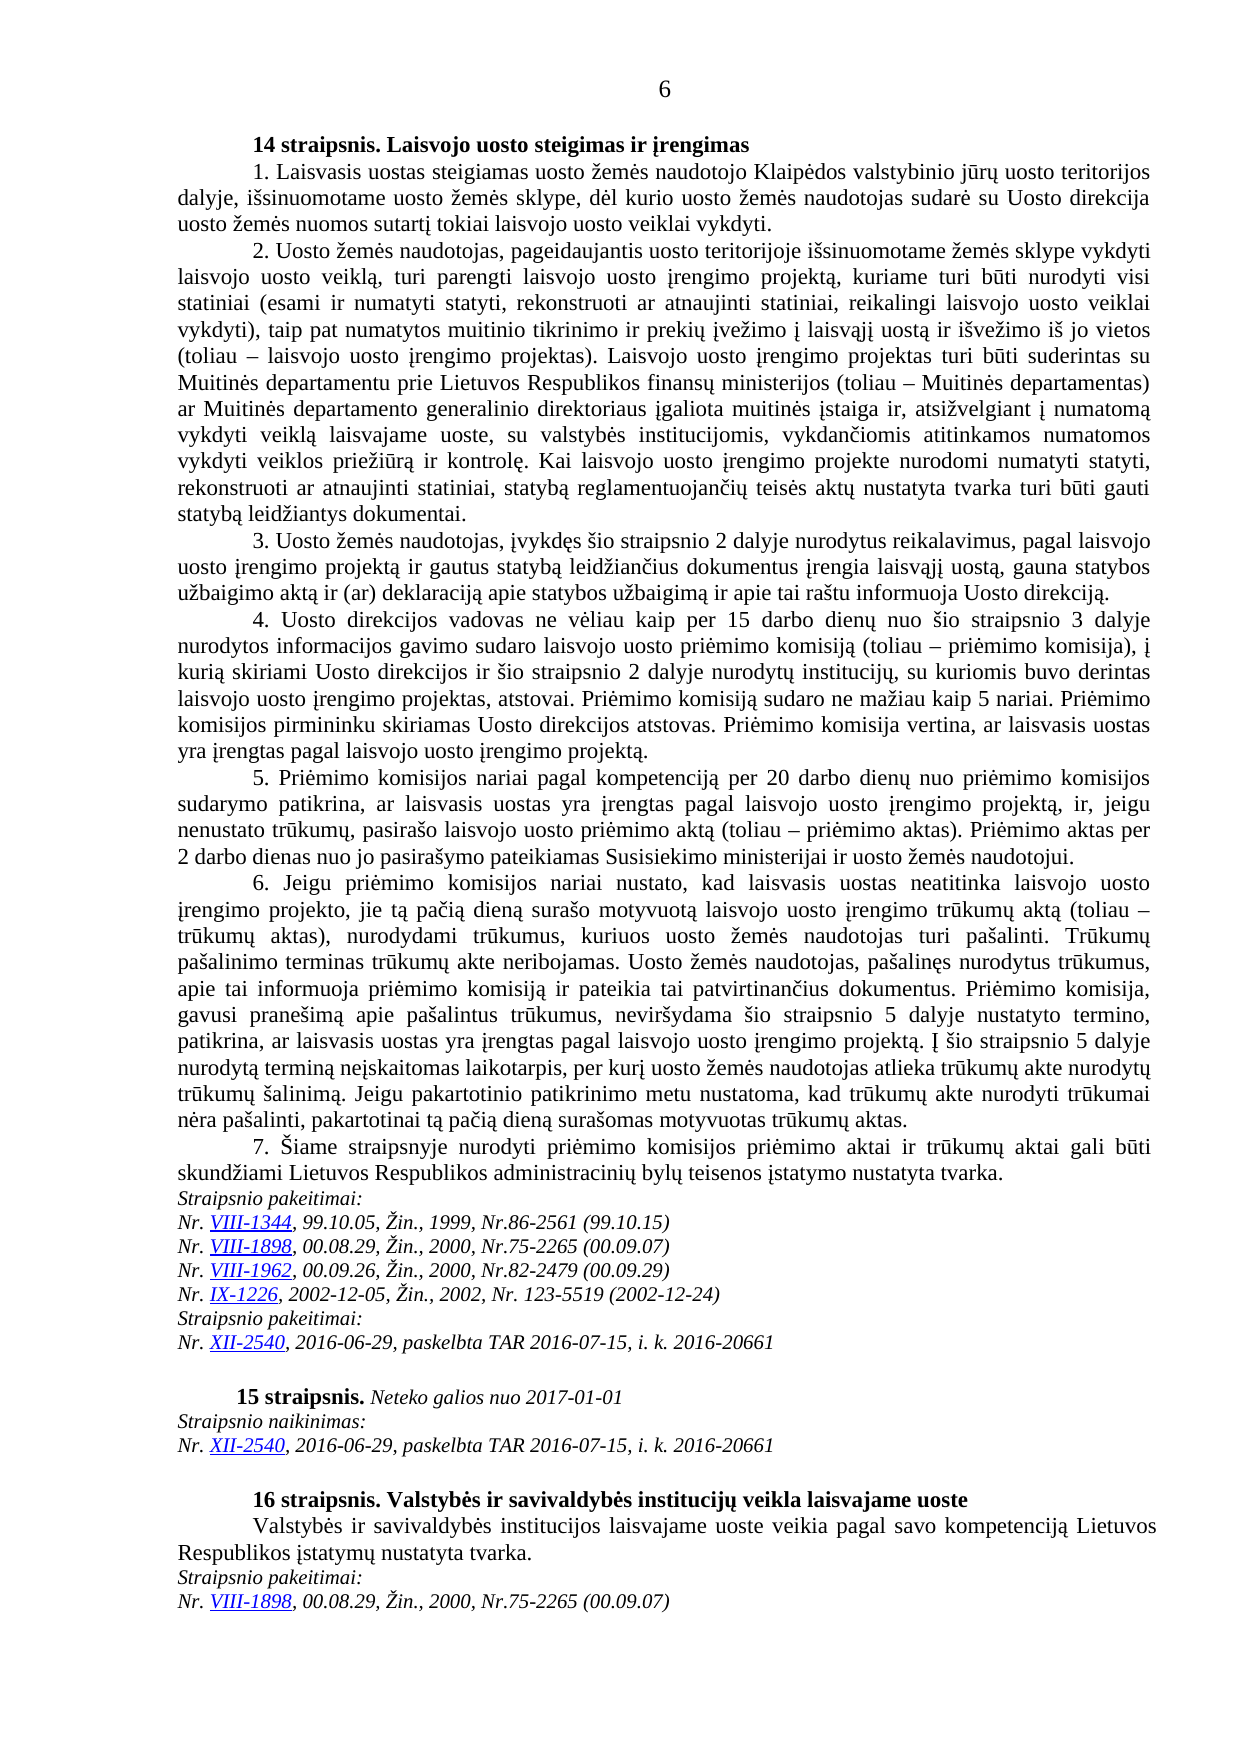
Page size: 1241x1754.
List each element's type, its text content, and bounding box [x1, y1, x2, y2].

text 5. Priėmimo komisijos nariai pagal kompetenciją per 20 darbo dienų nuo priėmimo komisijos sudarymo patikrina, ar laisvasis uostas yra įrengtas pagal laisvojo uosto įrengimo projektą, ir, jeigu nenustato trūkumų, pasirašo laisvojo uosto priėmimo aktą (toliau – priėmimo aktas). Priėmimo aktas per 2 darbo dienas nuo jo pasirašymo pateikiamas Susisiekimo ministerijai ir uosto žemės naudotojui. [177, 764, 1152, 869]
text 4. Uosto direkcijos vadovas ne vėliau kaip per 15 darbo dienų nuo šio straipsnio 3 dalyje nurodytos informacijos gavimo sudaro laisvojo uosto priėmimo komisiją (toliau – priėmimo komisija), į kurią skiriami Uosto direkcijos ir šio straipsnio 2 dalyje nurodytų institucijų, su kuriomis buvo derintas laisvojo uosto įrengimo projektas, atstovai. Priėmimo komisiją sudaro ne mažiau kaip 5 nariai. Priėmimo komisijos pirmininku skiriamas Uosto direkcijos atstovas. Priėmimo komisija vertina, ar laisvasis uostas yra įrengtas pagal laisvojo uosto įrengimo projektą. [177, 606, 1152, 764]
text 14 straipsnis. Laisvojo uosto steigimas ir įrengimas [177, 131, 1152, 158]
text 6. Jeigu priėmimo komisijos nariai nustato, kad laisvasis uostas neatitinka laisvojo uosto įrengimo projekto, jie tą pačią dieną surašo motyvuotą laisvojo uosto įrengimo trūkumų aktą (toliau – trūkumų aktas), nurodydami trūkumus, kuriuos uosto žemės naudotojas turi pašalinti. Trūkumų pašalinimo terminas trūkumų akte neribojamas. Uosto žemės naudotojas, pašalinęs nurodytus trūkumus, apie tai informuoja priėmimo komisiją ir pateikia tai patvirtinančius dokumentus. Priėmimo komisija, gavusi pranešimą apie pašalintus trūkumus, neviršydama šio straipsnio 5 dalyje nustatyto termino, patikrina, ar laisvasis uostas yra įrengtas pagal laisvojo uosto įrengimo projektą. Į šio straipsnio 5 dalyje nurodytą terminą neįskaitomas laikotarpis, per kurį uosto žemės naudotojas atlieka trūkumų akte nurodytų trūkumų šalinimą. Jeigu pakartotinio patikrinimo metu nustatoma, kad trūkumų akte nurodyti trūkumai nėra pašalinti, pakartotinai tą pačią dieną surašomas motyvuotas trūkumų aktas. [177, 869, 1152, 1133]
text Valstybės ir savivaldybės institucijos laisvajame uoste veikia pagal savo kompetenciją Lietuvos Respublikos įstatymų nustatyta tvarka. [177, 1512, 1158, 1565]
text 1. Laisvasis uostas steigiamas uosto žemės naudotojo Klaipėdos valstybinio jūrų uosto teritorijos dalyje, išsinuomotame uosto žemės sklype, dėl kurio uosto žemės naudotojas sudarė su Uosto direkcija uosto žemės nuomos sutartį tokiai laisvojo uosto veiklai vykdyti. [177, 158, 1152, 237]
text Straipsnio pakeitimai: [177, 1306, 1152, 1330]
text Nr. XII-2540, 2016-06-29, paskelbta TAR 2016-07-15, i. k. 2016-20661 [177, 1433, 1152, 1457]
text 3. Uosto žemės naudotojas, įvykdęs šio straipsnio 2 dalyje nurodytus reikalavimus, pagal laisvojo uosto įrengimo projektą ir gautus statybą leidžiančius dokumentus įrengia laisvąjį uostą, gauna statybos užbaigimo aktą ir (ar) deklaraciją apie statybos užbaigimą ir apie tai raštu informuoja Uosto direkciją. [177, 527, 1152, 606]
text Straipsnio naikinimas: [177, 1409, 1152, 1433]
text 2. Uosto žemės naudotojas, pageidaujantis uosto teritorijoje išsinuomotame žemės sklype vykdyti laisvojo uosto veiklą, turi parengti laisvojo uosto įrengimo projektą, kuriame turi būti nurodyti visi statiniai (esami ir numatyti statyti, rekonstruoti ar atnaujinti statiniai, reikalingi laisvojo uosto veiklai vykdyti), taip pat numatytos muitinio tikrinimo ir prekių įvežimo į laisvąjį uostą ir išvežimo iš jo vietos (toliau – laisvojo uosto įrengimo projektas). Laisvojo uosto įrengimo projektas turi būti suderintas su Muitinės departamentu prie Lietuvos Respublikos finansų ministerijos (toliau – Muitinės departamentas) ar Muitinės departamento generalinio direktoriaus įgaliota muitinės įstaiga ir, atsižvelgiant į numatomą vykdyti veiklą laisvajame uoste, su valstybės institucijomis, vykdančiomis atitinkamos numatomos vykdyti veiklos priežiūrą ir kontrolę. Kai laisvojo uosto įrengimo projekte nurodomi numatyti statyti, rekonstruoti ar atnaujinti statiniai, statybą reglamentuojančių teisės aktų nustatyta tvarka turi būti gauti statybą leidžiantys dokumentai. [177, 237, 1152, 527]
text 7. Šiame straipsnyje nurodyti priėmimo komisijos priėmimo aktai ir trūkumų aktai gali būti skundžiami Lietuvos Respublikos administracinių bylų teisenos įstatymo nustatyta tvarka. [177, 1133, 1152, 1186]
text 16 straipsnis. Valstybės ir savivaldybės institucijų veikla laisvajame uoste [177, 1486, 1158, 1512]
text Nr. VIII-1344, 99.10.05, Žin., 1999, Nr.86-2561 (99.10.15) [177, 1209, 1152, 1234]
text Nr. XII-2540, 2016-06-29, paskelbta TAR 2016-07-15, i. k. 2016-20661 [177, 1330, 1152, 1354]
text Nr. VIII-1898, 00.08.29, Žin., 2000, Nr.75-2265 (00.09.07) [177, 1589, 1158, 1613]
text Straipsnio pakeitimai: [177, 1186, 1152, 1209]
text Nr. VIII-1962, 00.09.26, Žin., 2000, Nr.82-2479 (00.09.29) [177, 1258, 1152, 1282]
text 15 straipsnis. Neteko galios nuo 2017-01-01 [177, 1383, 1152, 1409]
text Straipsnio pakeitimai: [177, 1565, 1158, 1589]
text Nr. VIII-1898, 00.08.29, Žin., 2000, Nr.75-2265 (00.09.07) [177, 1234, 1152, 1258]
text Nr. IX-1226, 2002-12-05, Žin., 2002, Nr. 123-5519 (2002-12-24) [177, 1282, 1152, 1306]
